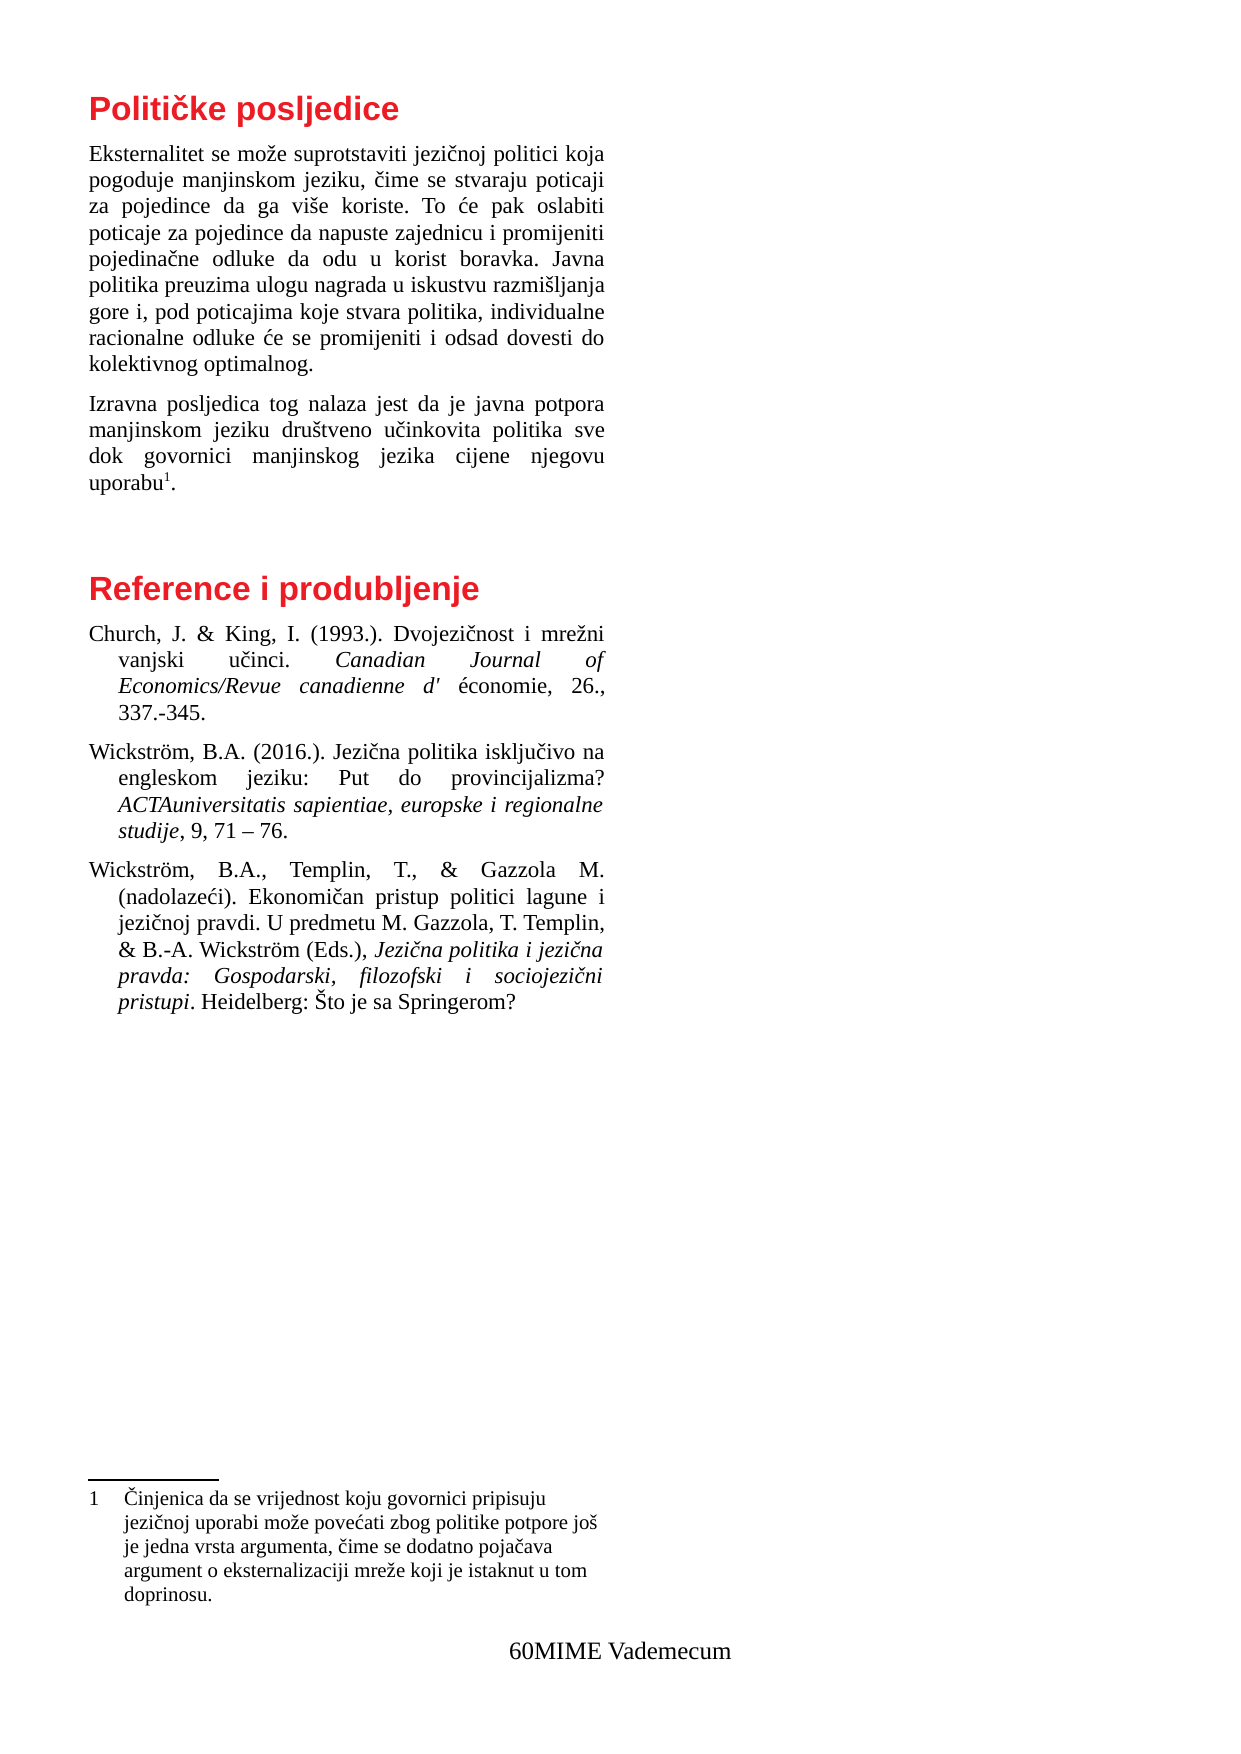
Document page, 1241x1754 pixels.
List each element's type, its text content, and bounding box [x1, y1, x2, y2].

text Činjenica da se vrijednost koju govornici pripisuju jezičnoj uporabi može povećati zbog politike potpore još je jedna vrsta argumenta, čime se dodatno pojačava argument o eksternalizaciji mreže koji je istaknut u tom doprinosu. [88, 1486, 605, 1606]
text Wickström, B.A., Templin, T., & Gazzola M.(nadolazeći). Ekonomičan pristup politici lagune i jezičnoj pravdi. U predmetu M. Gazzola, T. Templin, & B.-A. Wickström (Eds.), Jezična politika i jezična pravda: Gospodarski, filozofski i sociojezični pristupi. Heidelberg: Što je sa Springerom? [88, 857, 605, 1015]
text Eksternalitet se može suprotstaviti jezičnoj politici koja pogoduje manjinskom jeziku, čime se stvaraju poticaji za pojedince da ga više koriste. To će pak oslabiti poticaje za pojedince da napuste zajednicu i promijeniti pojedinačne odluke da odu u korist boravka. Javna politika preuzima ulogu nagrada u iskustvu razmišljanja gore i, pod poticajima koje stvara politika, individualne racionalne odluke će se promijeniti i odsad dovesti do kolektivnog optimalnog. [88, 140, 605, 377]
subtitle Političke posljedice [88, 88, 605, 127]
text Church, J. & King, I. (1993.). Dvojezičnost i mrežni vanjski učinci. Canadian Journal of Economics/Revue canadienne d' économie, 26., 337.-345. [88, 620, 605, 725]
text Wickström, B.A. (2016.). Jezična politika isključivo na engleskom jeziku: Put do provincijalizma? ACTAuniversitatis sapientiae, europske i regionalne studije, 9, 71 – 76. [88, 738, 605, 843]
text Izravna posljedica tog nalaza jest da je javna potpora manjinskom jeziku društveno učinkovita politika sve dok govornici manjinskog jezika cijene njegovu uporabu. [88, 390, 605, 495]
subtitle Reference i produbljenje [88, 568, 605, 607]
